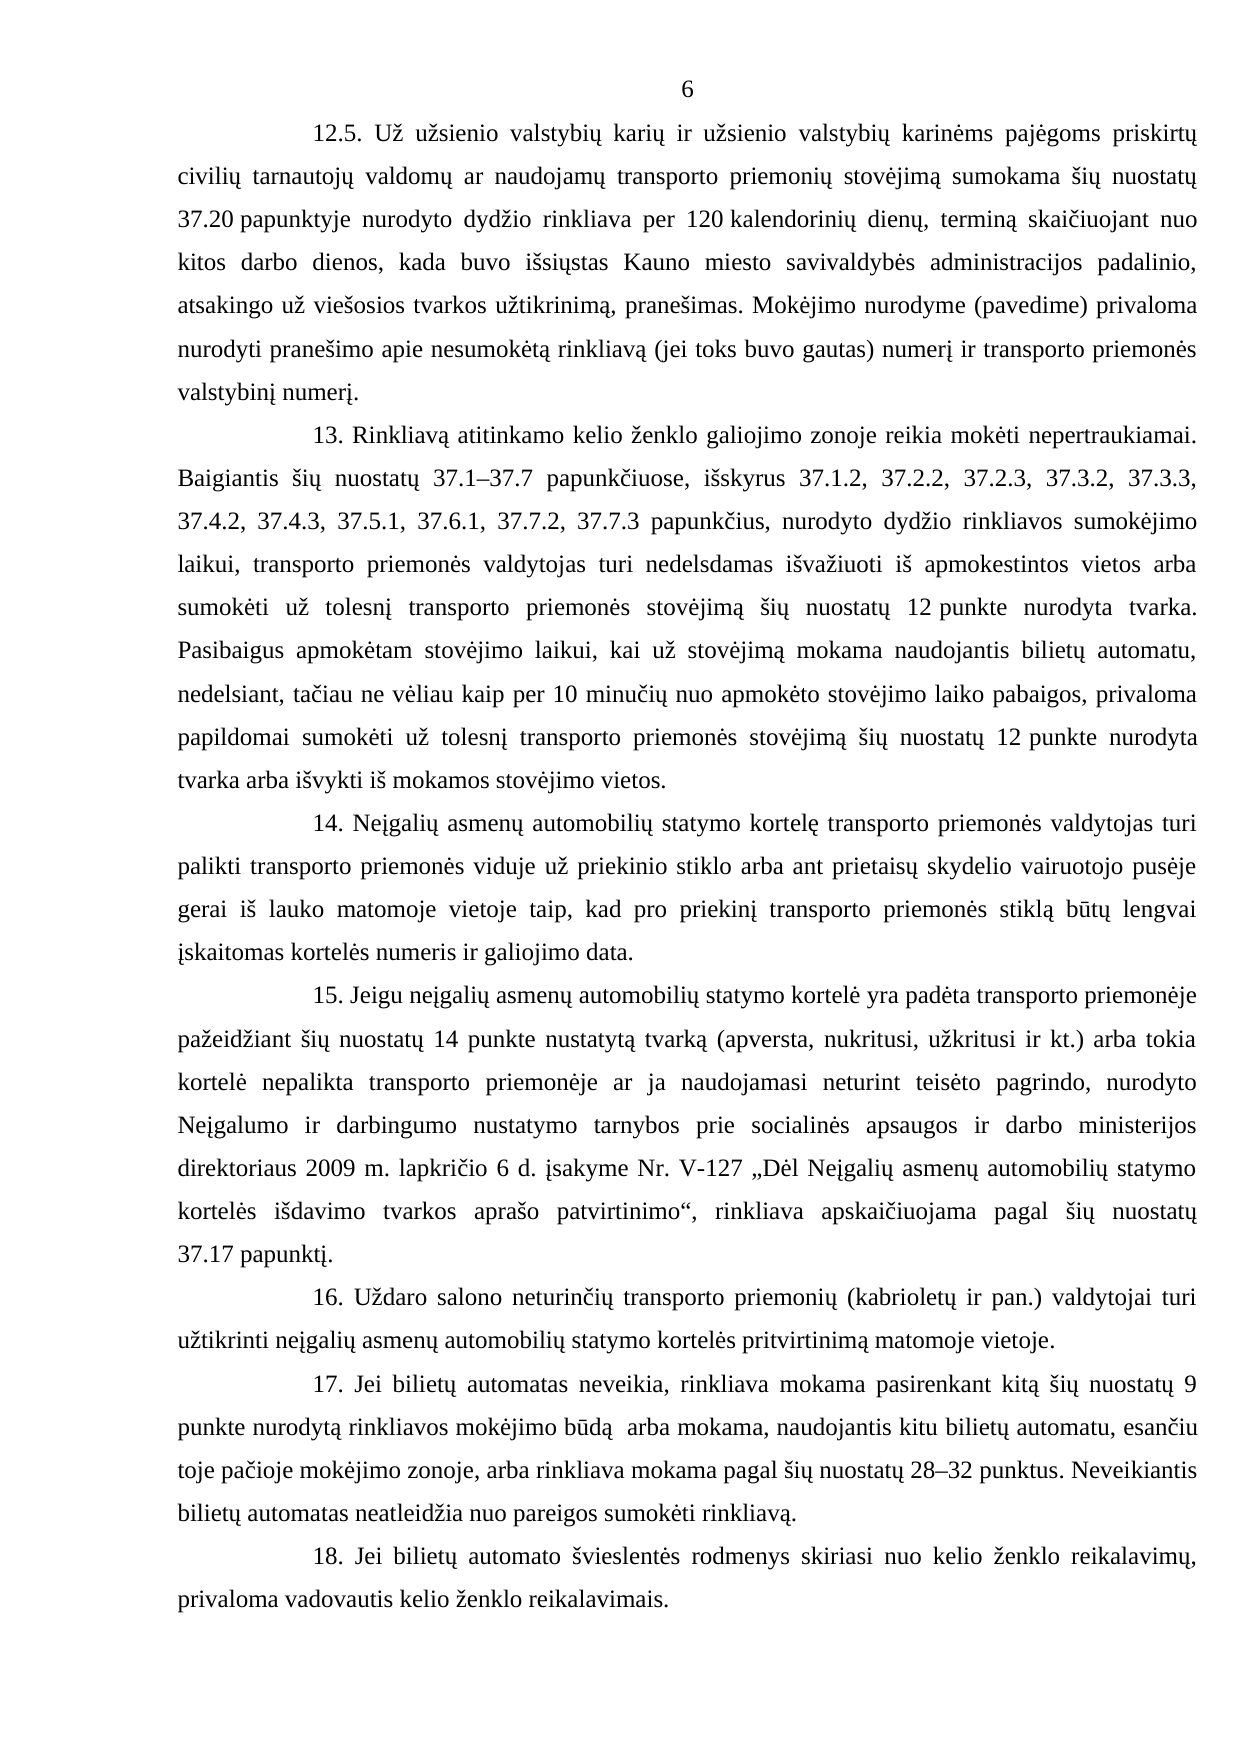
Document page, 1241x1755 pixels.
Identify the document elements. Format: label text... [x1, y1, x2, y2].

text 18. Jei bilietų automato švieslentės rodmenys skiriasi nuo kelio ženklo reikalavimų, privaloma vadovautis kelio ženklo reikalavimais. [177, 1541, 1198, 1613]
text 13. Rinkliavą atitinkamo kelio ženklo galiojimo zonoje reikia mokėti nepertraukiamai. Baigiantis šių nuostatų 37.1–37.7 papunkčiuose, išskyrus 37.1.2, 37.2.2, 37.2.3, 37.3.2, 37.3.3, 37.4.2, 37.4.3, 37.5.1, 37.6.1, 37.7.2, 37.7.3 papunkčius, nurodyto dydžio rinkliavos sumokėjimo laikui, transporto priemonės valdytojas turi nedelsdamas išvažiuoti iš apmokestintos vietos arba sumokėti už tolesnį transporto priemonės stovėjimą šių nuostatų 12 punkte nurodyta tvarka. Pasibaigus apmokėtam stovėjimo laikui, kai už stovėjimą mokama naudojantis bilietų automatu, nedelsiant, tačiau ne vėliau kaip per 10 minučių nuo apmokėto stovėjimo laiko pabaigos, privaloma papildomai sumokėti už tolesnį transporto priemonės stovėjimą šių nuostatų 12 punkte nurodyta tvarka arba išvykti iš mokamos stovėjimo vietos. [177, 420, 1198, 794]
text 15. Jeigu neįgalių asmenų automobilių statymo kortelė yra padėta transporto priemonėje pažeidžiant šių nuostatų 14 punkte nustatytą tvarką (apversta, nukritusi, užkritusi ir kt.) arba tokia kortelė nepalikta transporto priemonėje ar ja naudojamasi neturint teisėto pagrindo, nurodyto Neįgalumo ir darbingumo nustatymo tarnybos prie socialinės apsaugos ir darbo ministerijos direktoriaus 2009 m. lapkričio 6 d. įsakyme Nr. V-127 „Dėl Neįgalių asmenų automobilių statymo kortelės išdavimo tvarkos aprašo patvirtinimo“, rinkliava apskaičiuojama pagal šių nuostatų 37.17 papunktį. [177, 981, 1198, 1268]
text 17. Jei bilietų automatas neveikia, rinkliava mokama pasirenkant kitą šių nuostatų 9 punkte nurodytą rinkliavos mokėjimo būdą arba mokama, naudojantis kitu bilietų automatu, esančiu toje pačioje mokėjimo zonoje, arba rinkliava mokama pagal šių nuostatų 28–32 punktus. Neveikiantis bilietų automatas neatleidžia nuo pareigos sumokėti rinkliavą. [177, 1369, 1198, 1527]
text 12.5. Už užsienio valstybių karių ir užsienio valstybių karinėms pajėgoms priskirtų civilių tarnautojų valdomų ar naudojamų transporto priemonių stovėjimą sumokama šių nuostatų 37.20 papunktyje nurodyto dydžio rinkliava per 120 kalendorinių dienų, terminą skaičiuojant nuo kitos darbo dienos, kada buvo išsiųstas Kauno miesto savivaldybės administracijos padalinio, atsakingo už viešosios tvarkos užtikrinimą, pranešimas. Mokėjimo nurodyme (pavedime) privaloma nurodyti pranešimo apie nesumokėtą rinkliavą (jei toks buvo gautas) numerį ir transporto priemonės valstybinį numerį. [177, 118, 1198, 406]
text 14. Neįgalių asmenų automobilių statymo kortelę transporto priemonės valdytojas turi palikti transporto priemonės viduje už priekinio stiklo arba ant prietaisų skydelio vairuotojo pusėje gerai iš lauko matomoje vietoje taip, kad pro priekinį transporto priemonės stiklą būtų lengvai įskaitomas kortelės numeris ir galiojimo data. [177, 808, 1198, 966]
text 16. Uždaro salono neturinčių transporto priemonių (kabrioletų ir pan.) valdytojai turi užtikrinti neįgalių asmenų automobilių statymo kortelės pritvirtinimą matomoje vietoje. [177, 1282, 1198, 1354]
